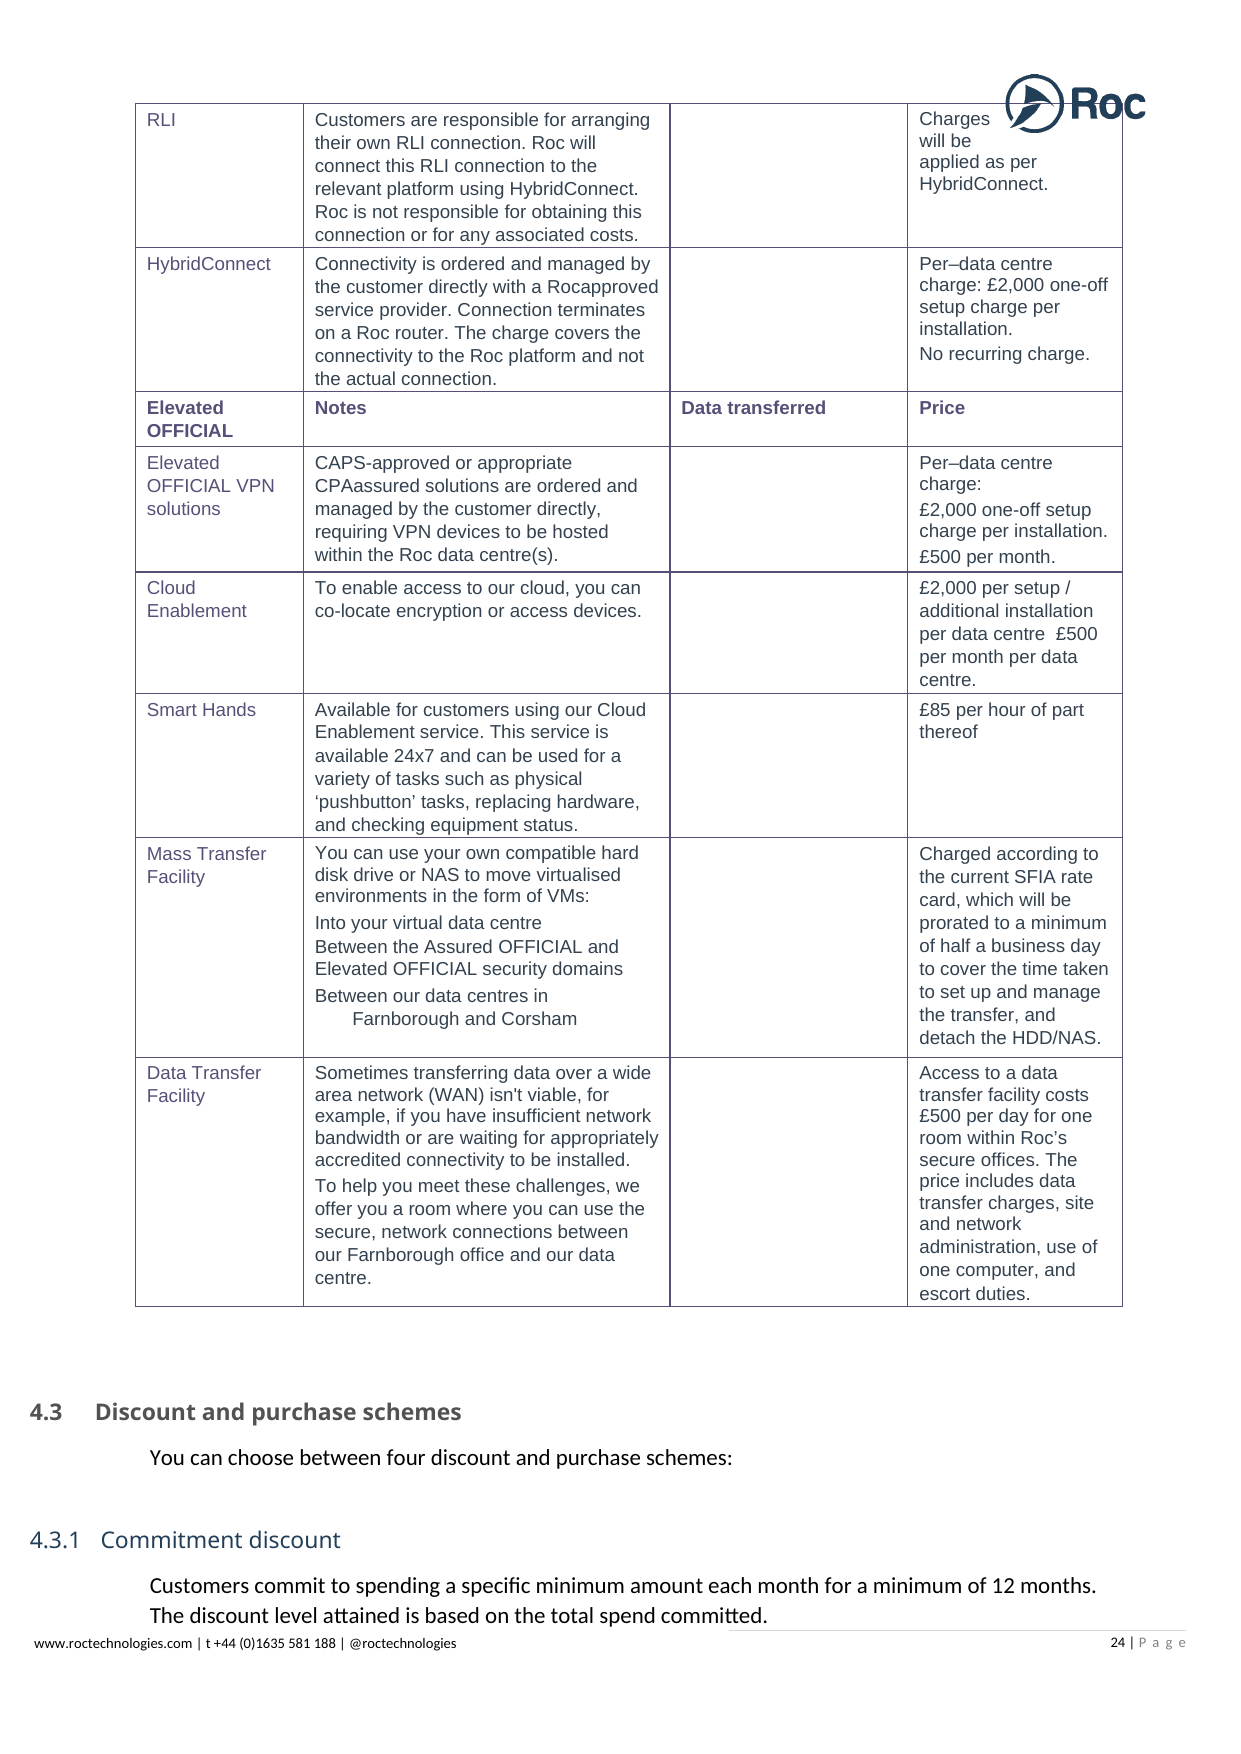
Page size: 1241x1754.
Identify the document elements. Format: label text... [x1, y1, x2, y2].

table_cell To enable access to our cloud, you can co-locate encryption or access devices. [304, 573, 669, 693]
table_cell Sometimes transferring data over a wide area network (WAN) isn't viable, for example, if you have insufficient network bandwidth or are waiting for appropriately accredited connectivity to be installed. To help you meet these challenges, we offer you a room where you can use the secure, network connections between our Farnborough office and our data centre. [304, 1058, 669, 1306]
table_cell [671, 573, 907, 693]
table_cell You can use your own compatible hard disk drive or NAS to move virtualised environments in the form of VMs: Into your virtual data centre Between the Assured OFFICIAL and Elevated OFFICIAL security domains Between our data centres in Farnborough and Corsham [304, 838, 669, 1057]
table_cell Available for customers using our Cloud Enablement service. This service is available 24x7 and can be used for a variety of tasks such as physical ‘pushbutton’ tasks, replacing hardware, and checking equipment status. [304, 694, 669, 837]
subtitle Commitment discount [29, 1524, 1186, 1556]
text You can choose between four discount and purchase schemes: [149, 1443, 1122, 1471]
table_cell [671, 447, 907, 571]
table_cell £85 per hour of part thereof [908, 694, 1122, 837]
subtitle Discount and purchase schemes [29, 1396, 1186, 1428]
table_cell £2,000 per setup / additional installation per data centre £500 per month per data centre. [908, 573, 1122, 693]
table_cell Charges will be applied as per HybridConnect. [908, 104, 1122, 247]
table_cell [671, 694, 907, 837]
table_cell Charged according to the current SFIA rate card, which will be prorated to a minimum of half a business day to cover the time taken to set up and manage the transfer, and detach the HDD/NAS. [908, 838, 1122, 1057]
table_cell Data transferred [671, 392, 907, 446]
table_cell CAPS-approved or appropriate CPAassured solutions are ordered and managed by the customer directly, requiring VPN devices to be hosted within the Roc data centre(s). [304, 447, 669, 571]
table_cell [671, 1058, 907, 1306]
table_cell Per–data centre charge: £2,000 one-off setup charge per installation. No recurring charge. [908, 248, 1122, 391]
table_cell Connectivity is ordered and managed by the customer directly with a Rocapproved service provider. Connection terminates on a Roc router. The charge covers the connectivity to the Roc platform and not the actual connection. [304, 248, 669, 391]
table_cell Customers are responsible for arranging their own RLI connection. Roc will connect this RLI connection to the relevant platform using HybridConnect. Roc is not responsible for obtaining this connection or for any associated costs. [304, 104, 669, 247]
table_cell Data Transfer Facility [136, 1058, 303, 1306]
table_cell [671, 248, 907, 391]
table_cell Per–data centre charge: £2,000 one-off setup charge per installation. £500 per month. [908, 447, 1122, 571]
table_cell HybridConnect [136, 248, 303, 391]
table_cell Notes [304, 392, 669, 446]
table_cell Elevated OFFICIAL VPN solutions [136, 447, 303, 571]
table_cell Access to a data transfer facility costs £500 per day for one room within Roc’s secure offices. The price includes data transfer charges, site and network administration, use of one computer, and escort duties. [908, 1058, 1122, 1306]
table_cell [671, 838, 907, 1057]
table_cell [671, 104, 907, 247]
table_cell RLI [136, 104, 303, 247]
table_cell Elevated OFFICIAL [136, 392, 303, 446]
text Customers commit to spending a specific minimum amount each month for a minimum of 12 months. The discount level attained is based on the total spend committed. [149, 1571, 1122, 1629]
table_cell Price [908, 392, 1122, 446]
table_cell Smart Hands [136, 694, 303, 837]
table_cell Mass Transfer Facility [136, 838, 303, 1057]
table_cell Cloud Enablement [136, 573, 303, 693]
